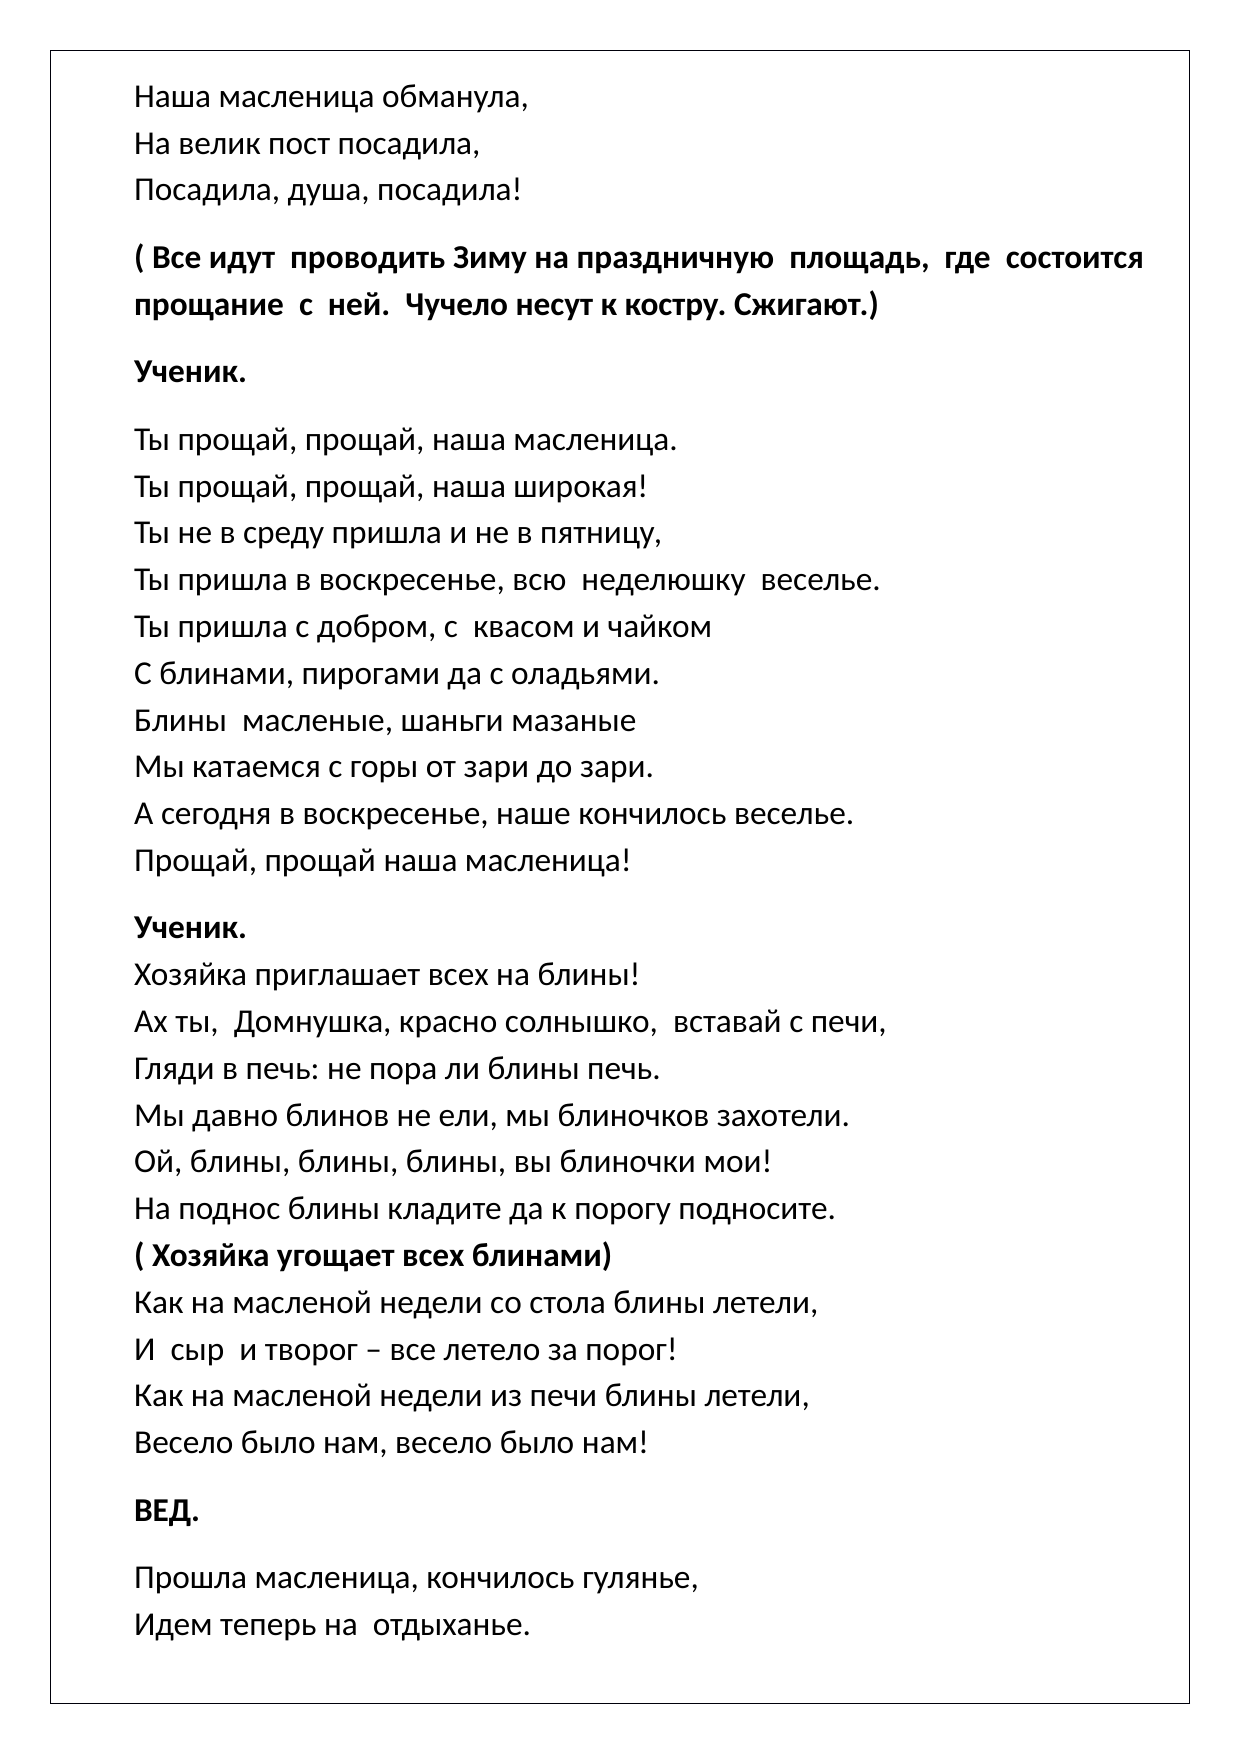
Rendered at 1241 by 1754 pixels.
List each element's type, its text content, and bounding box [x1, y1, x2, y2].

text Ой, блины, блины, блины, вы блиночки мои! [134, 1140, 1151, 1181]
text Блины масленые, шаньги мазаные [134, 699, 1151, 739]
text Ты прощай, прощай, наша масленица. [134, 418, 1151, 459]
text Наша масленица обманула, [134, 75, 1151, 116]
text Ты прощай, прощай, наша широкая! [134, 465, 1151, 506]
text Ах ты, Домнушка, красно солнышко, вставай с печи, [134, 1000, 1151, 1041]
text Идем теперь на отдыханье. [134, 1603, 1151, 1644]
text Мы давно блинов не ели, мы блиночков захотели. [134, 1094, 1151, 1134]
text На велик пост посадила, [134, 122, 1151, 162]
text Ученик. [134, 350, 1151, 391]
text ( Хозяйка угощает всех блинами) [134, 1234, 1151, 1275]
text Как на масленой недели из печи блины летели, [134, 1374, 1151, 1415]
text Посадила, душа, посадила! [134, 168, 1151, 209]
text На поднос блины кладите да к порогу подносите. [134, 1187, 1151, 1228]
text Прошла масленица, кончилось гулянье, [134, 1556, 1151, 1597]
text Мы катаемся с горы от зари до зари. [134, 745, 1151, 786]
text ВЕД. [134, 1489, 1151, 1529]
text Хозяйка приглашает всех на блины! [134, 953, 1151, 994]
text Ты пришла в воскресенье, всю неделюшку веселье. [134, 558, 1151, 599]
text ( Все идут проводить Зиму на праздничную площадь, где состоится прощание с ней. Чучело несут к костру. Сжигают.) [134, 236, 1151, 323]
text Гляди в печь: не пора ли блины печь. [134, 1047, 1151, 1088]
text Весело было нам, весело было нам! [134, 1421, 1151, 1462]
text Ты не в среду пришла и не в пятницу, [134, 512, 1151, 552]
text С блинами, пирогами да с оладьями. [134, 652, 1151, 693]
text Прощай, прощай наша масленица! [134, 839, 1151, 880]
text Ученик. [134, 907, 1151, 947]
text Как на масленой недели со стола блины летели, [134, 1281, 1151, 1321]
text И сыр и творог – все летело за порог! [134, 1327, 1151, 1368]
text А сегодня в воскресенье, наше кончилось веселье. [134, 792, 1151, 833]
text Ты пришла с добром, с квасом и чайком [134, 605, 1151, 646]
